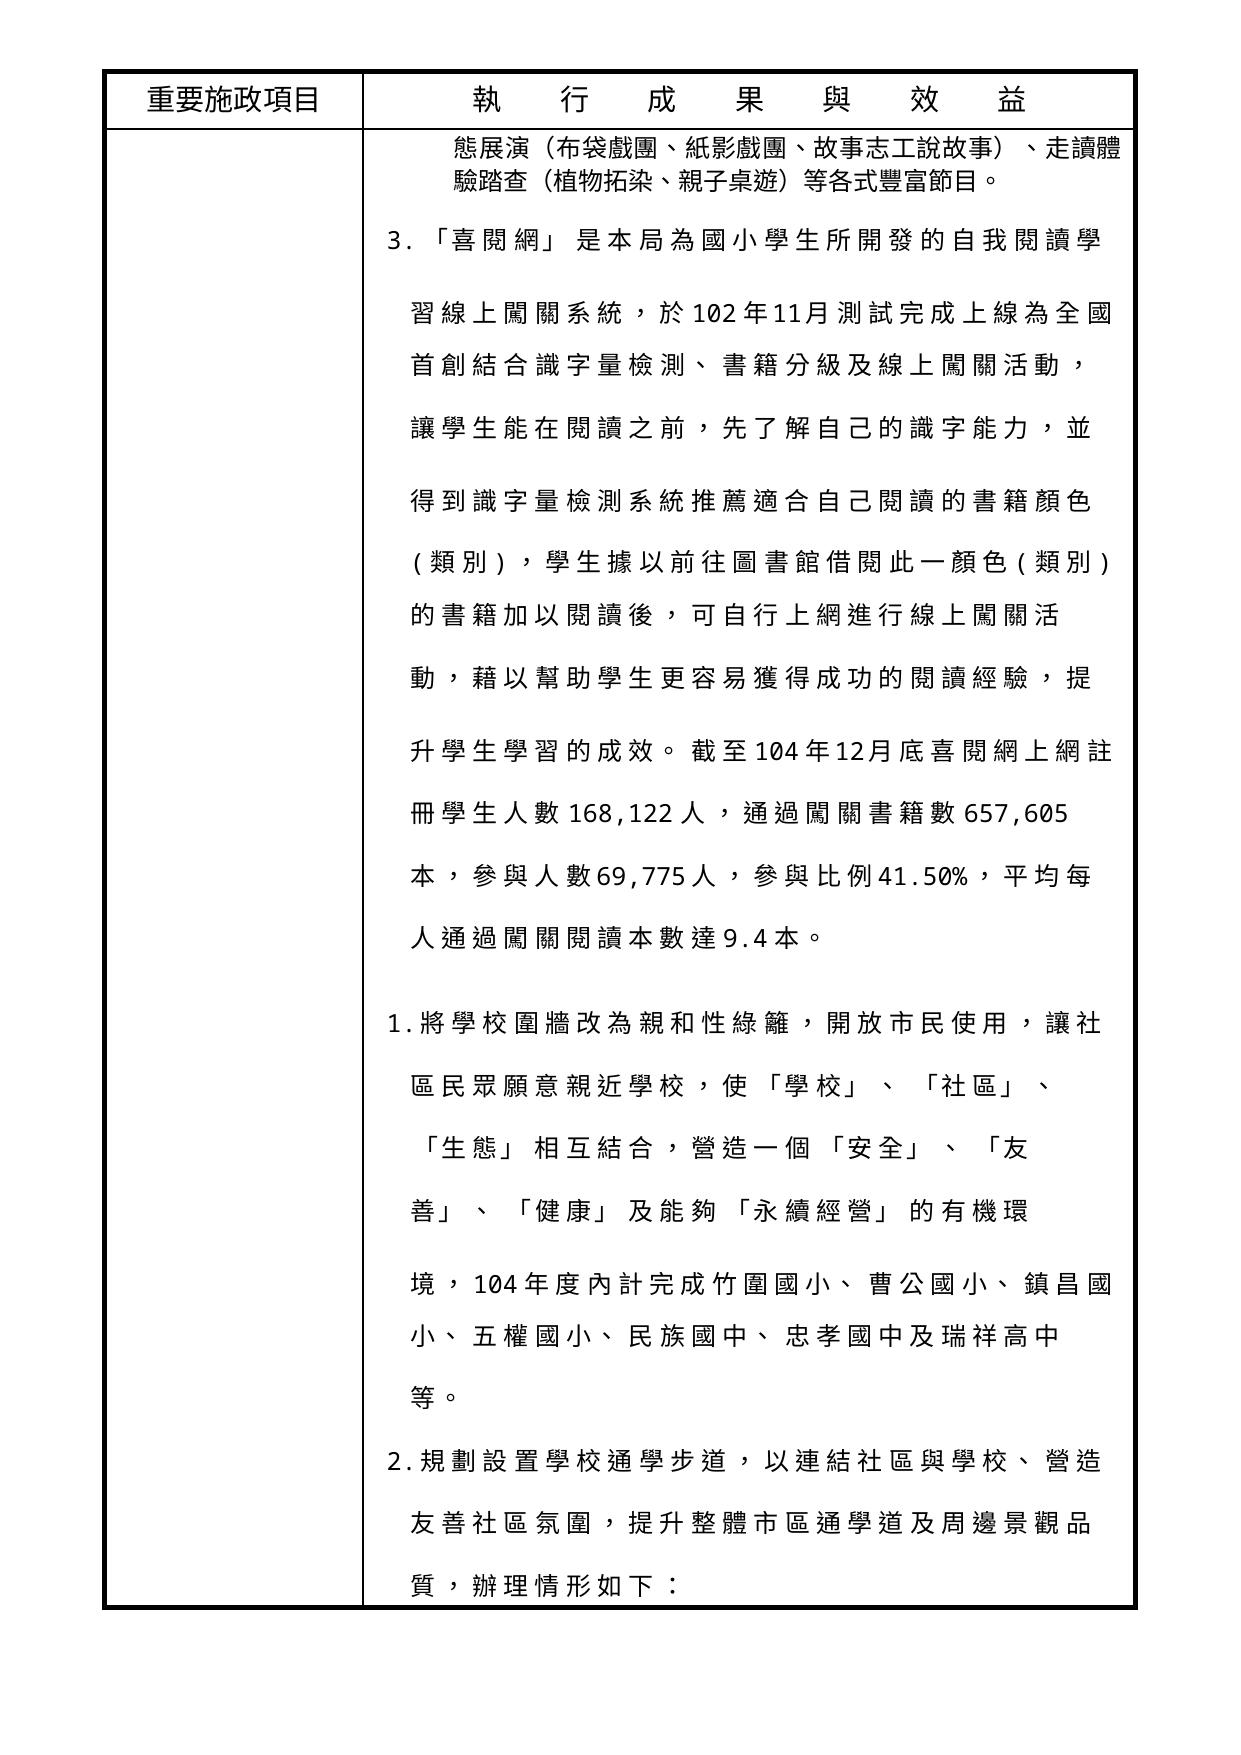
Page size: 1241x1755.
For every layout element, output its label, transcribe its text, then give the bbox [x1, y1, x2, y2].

table_header 重要施政項目 [107, 74, 362, 128]
table_header 執 行 成 果 與 效 益 [364, 74, 1133, 128]
table_cell 態展演（布袋戲團、紙影戲團、故事志工說故事）、走讀體驗踏查（植物拓染、親子桌遊）等各式豐富節目。 3.「喜閱網」是本局為國小學生所開發的自我閱讀學習線上闖關系統，於102年11月測試完成上線為全國首創結合識字量檢測、書籍分級及線上闖關活動，讓學生能在閱讀之前，先了解自己的識字能力，並得到識字量檢測系統推薦適合自己閱讀的書籍顏色(類別)，學生據以前往圖書館借閱此一顏色(類別)的書籍加以閱讀後，可自行上網進行線上闖關活動，藉以幫助學生更容易獲得成功的閱讀經驗，提升學生學習的成效。截至104年12月底喜閱網上網註冊學生人數168,122人，通過闖關書籍數657,605本，參與人數69,775人，參與比例41.50%，平均每人通過闖關閱讀本數達9.4本。 1.將學校圍牆改為親和性綠籬，開放市民使用，讓社區民眾願意親近學校，使「學校」、「社區」、「生態」相互結合，營造一個「安全」、「友善」、「健康」及能夠「永續經營」的有機環境，104年度內計完成竹圍國小、曹公國小、鎮昌國小、五權國小、民族國中、忠孝國中及瑞祥高中等。 2.規劃設置學校通學步道，以連結社區與學校、營造友善社區氛圍，提升整體市區通學道及周邊景觀品質，辦理情形如下： [364, 130, 1133, 1605]
table_cell 教育業務發展管理 壹、發展高中職教育 一、辦理校務評鑑及教師進修： （一）辦理各項研討會及教育實驗，瞭解各校校務、教學實際情形及其困難，並予以輔導改善，以發揮高中職課程應有功能 （二）鼓勵教師進修，提高教師素質，加強教師專業化 二、「友善校園」學生事務與輔導工作 （一）成立輔導工作輔導團 （二）推動學生輔導工作 （三）關懷中輟學生 （四）推動生命教育 （五）推動性別平等教育 （六）學務工作 三、教學研究進修 （一）辦理教師進修研習，改進課程及教學方法 （二）辦理學藝活動，提高學生學習興趣，促使五育均衡發展 四、發展科學教育 （一）辦理科學教育輔導、充實儀器設備及實驗課程 （二）辦理科學教育活動，發掘及輔導科學資優學生，並擴大學生學習領域 五、發展職業教育，辦理技藝競，提高技能水準 六、獎助私立高級中等學校充實設備 七、公費及獎勵 （一）核發學生獎助金，鼓勵成績優異、優秀清寒、軍公教遺族等子女努力向學 （二）辦理助學貸款，協助學生完成學業 八、辦理教師檢定 九、配合十二年國民基本教育，建立適性入學機制，並進行相關宣導及研習 十、推動高中職均、優質化方案 十一、新（修）建校舍，打造優質、健康及安全的教育環境 貳、發展國中教育 一、校務規劃與管理 （一）推動學校評鑑及教師專業發展制度，督導學校教學正常化 （二）建立教師專長授課資料，以利課務及行政管理之參考 （三）提升教師課堂教學能力，有效提高學生學習成效 （四）辦理國中校長遴選及強化教評會功能，推動校園民主，鼓勵教職員及社區參與學校經營，並健全教育人事制度，公平處理教師 甄選及聘任 二、落實「友善校園」學生事務與輔導工作 （一）辦理學生事務與輔導活動 （二）加強人權、法治、品德及公民教育 （三）推動生命教育與憂鬱自傷（殺)三級預防工作 （四）落實學生輔導體制 （五）落實中輟生追蹤輔導與復學就讀政策 （六）高關懷學生之預防與輔導 （七）依據性別平等教育法推動性別平等教育 （八）統籌規劃學校教職員參與學生事務與輔導專業知能在職教育 （九）推動學生生涯發展教育，有效規劃未來進路 三、學生公費獎勵及補助 （一）適時獎勵（表揚)優秀學生，促進教育更精進 （二）獎助功勛、軍公教遺族及低收入戶學生代收代辦費，以彰顯政府德澤 （三）補助學生教科書費 （四）補助私立國中學生雜費 四、本土教育與輔導活動 （一）加強本土教育與民族精神教育，以培養學生愛家、愛鄉、愛國情操 （二）增進教師輔導觀念與技術方法、輔導學生升學與就業、加強心理衛生教育 五、發展科學教育 （一）培育並鼓勵教師研究創新與進修，提高師資素質 （二）整合科學教育資源及網絡，提高科學教育輔導成效 （三）辦理科學教育活動，提升全民科學素養，擴大學生學習領域 六、辦理國中技藝教育學程，強化國中技藝教育 七、加強教學研究，鼓勵教師專業成長，革新教學方法，提高教學效果，增進教育品質 八、加強學習成就不佳學生學習輔導，帶好每位學生 九、獎勵補助經營與教學創新 十、行政專業支持團隊 十一、鼓勵學生閱讀 十二、發展學校學科特色 十三、新建校舍及改建老舊校舍，營造安全教學環境，提高教學品質 參、發展國小教育 一、一般行政 （一）辦理校務及各項研習活動，發揮教育效能 （二）辦理學生學籍審查與管理 （三）建立學校行政管理制度、充實教學資料 二、落實「友善校園」學生事務與輔導工作 （一）辦理學生事務活動 （二）加強人權、法治、品德及公民教育 （三）推動生命教育與憂鬱自傷(殺)防治 （四）落實學生輔導體制 （五）落實學生中輟之預防、追蹤、復學就讀及輔導，推動高關懷學生之預防性輔導 （六）依據性別平等教育法推動性別平等教育 （七）統籌規劃學校教職員參與學生事務與輔導專業知能在職教育 三、教務人事管理 （一）辦理國小教育人員甄選及介聘作業 （二）補助弱勢學生費用，鼓勵學生向學 （三）加強學習弱勢學生學習輔導，帶好每位學生 （四）設置資源中心研發編印教材 （五）推動九年一貫課程研習及辦理國民教育專題研究，並提倡教師進修研究風氣，以提高師資素質，精進教學 （六）辦理教育實驗，革新教材教法，廣收教育效果 （七）發展科學教育，迎接科技時代，提升國民科技素養 （八）推動兒童閱讀工作、開放學校圖書館，設置閱讀志工 四、推動校園社區化 五、整修現有校舍設施、充實教學設備，以提供舒適安全的學習環境 肆、社教活動及補習教育 一、短期補習班及兒童課後照顧服務中心 二、輔導國中小附設補校及高中進修學校，加強教學正常化 三、落實終身學習計畫 四、加強推展成人教育，辦理市民學苑、社區大學及成人基本教育班 五、各項補助及委辦 六、配合教師節表揚資深優良教師，藉以倡導尊師重道，端正教育風氣 七、積極辦理學校各項藝術教育活動，鼓勵各級學校師生參與，以提升本市藝術教育水準 八、加強改善社會風氣，舉辦各項學校藝文活動，以端正社會風氣，增進市民身心健康；輔導教育基金會或教育信託基金設立 九、實施學校及社會交通安全教育，以維護學生交通安全，保障市民生命財產安全 十、推動家庭教育，以增進國民家庭生活之能，健全國民身心發展，營造幸福家庭及祥和社會 伍、特殊教育 普及國民教育，促進教育機會均等，積極辦理特殊教業務 一、設置特殊教育 班或辦理特殊教育方案，提供特教支援系統 二、辦理各項資賦優異教育鑑定、安置、輔導與研習及擴大辦理資賦優異教育方案 三、鼓勵學校積極推動創造力教育計畫 四、加強推動性平等教育 陸、推動幼兒教育 一、辦理專業研習，提升教師專業知能，增進教學效果 二、輔導及取締未立案幼兒園，提供安全學前教育環境 三、促進學前教育正常發展、增進親師生母語能力 四、辦理幼兒園輔導方案，充實幼兒園設備，提高幼教水準 五、扶助弱勢幼兒，提供優先入園措施 六、逐年設立非營利幼兒園，提供優質且平價之教保服務環境 七、提高幼兒園教保服務人員福利及建置友善教保服務環境 柒、國民體育及衛生保健 一、配合「健康城市」施政目標，推動學校體育活動： （一）輔導並促進體育課教學及運動之正常發展 （二）舉辦本市國民小學運動會 （三）舉辦本市中等學校運動會及參加全國中等學校運動會 （四）輔導本市中小學校體育促進會 （五）參加各項體育活動及運動競賽 （六）開放學校場 二、加強提升學生體能 三、推展學生水域及三級棒球運動 四、積極培養優秀選手，指定重點單項運動學校、編列體育獎勵金、各校推展體育運動績效獎勵金及繼續辦理基層運動選手訓練站 五、多元化經管世運主場館 六、推動本市健康促進學校計畫 七、辦理學童牙齒防治，補助器材設備及牙醫師檢查津貼 八、加強維護學生身心健康，以培養身心健全之國民 九、加強學校廁所及校園管理 十、加強學生視力保健 十一、加強學校午餐推廣與執行 十二、加強食品衛生及餐飲衛生管理 十三、加強維護學校飲用水衛生管理 十四、辦理學生團體保險，補助各校學生團體保險，以維護學安全 十五、推行消費者保護教育，落實消費者保護運動 十六，持續辦理「高雄市飲食教育推動中程計畫」 捌、發展資訊及國際教育 一、訂定教育科技政策與中長程計畫 二、進行網路與系統整合工作 三、配合推動各項資訊教育計畫 (一)資訊基礎環境維運 (二)引進中小學校優質化數位教學 (三)發展推廣各校資訊科技特色與典範 (四)資訊教育策略聯盟與資訊創新應用發展 (五)促進數位應用機會均等 四、建置視訊會議 五、推動行動學習等實驗計畫 六、辦理校園網路電話整合應用計畫 七、強化教育網路基礎建設與維運 八、推動環境教育 九、深耕學校本位國際教育計畫 十、引進與培訓優質外籍英語教師 十一、辦理多元化國際學生交流活動 十二、推動全球村英語世界 玖、執行暨督導軍訓業務 一、精進軍訓工作成效 （一）提升軍訓人員服務專業 （二）定期督導軍訓工作成效 （三）表揚獎勵優秀軍職人員 二、推動全民國防教育 （一）辦理各級學校師生多元全民國防教育活動 （二）實施技能演練 （三）研究全民國防教育教學發展，增進教學成效 （四）定期維修軍械及零件整補 三、校園安全 （一）訂定並執行校園安全計畫 （二）防制學生藥物濫用三級預防 （三）學生校外生活輔導 四、落實役男服務效能 （一）強化役男服務效能 （二）推動役男公益服務 五、推行防災教育，落實校園防災建置行動 拾、視察與輔導 一、視導工作： 視導所屬機關學校切實執行法令，促進教育正常發展；增進教師專業知能，改進教學方法，增進教育效果 二、國民教育輔導： 強化國民教育輔導團組織，增進輔導功能；設置國中小各學習領域輔導小組；建立各學習領域教材資源，輔導教師積極研究創新及進修，增進教學效能 拾壹、總務業務 一、加強文書檔案管理，建置電子檔案目錄、公文影像存檔 二、建立採購、營繕制度 三、加強緊急災害防救警覺及知能 四、善用公設保留地作教育休閒區 五、推展本市教育政策及概況宣導 拾貳、人事業務 一、貫徹員額精簡政策 二、依法辦理陞遷調補，進用考試分發人員 三、落實身心障礙者權益保障法 四、加強訓練進修，有效提升人力素質 五、維護上班差勤紀律 六、強化考核獎懲，激勵服務精神 七、落實退休資遣政策，加強退休人員照護 八、關心員工身心健康，規劃辦理定期健康檢查 拾參、政風業務 一、加強辦理政風法紀宣導，增進員工守法觀念 二、革新政風，建立廉能政治，加強便民服務 三、加強公務保密工作，強化員工保密觀念，並策訂預防機關危害、破壞維護措施 四、落實財產申報作為 拾肆、會計業務 一、配合年度施政計畫籌編預算 二、有效控管各統籌經費預算 三、加強內部審核 四、依限編製各表報 五、編製年度決算 [107, 130, 362, 1605]
